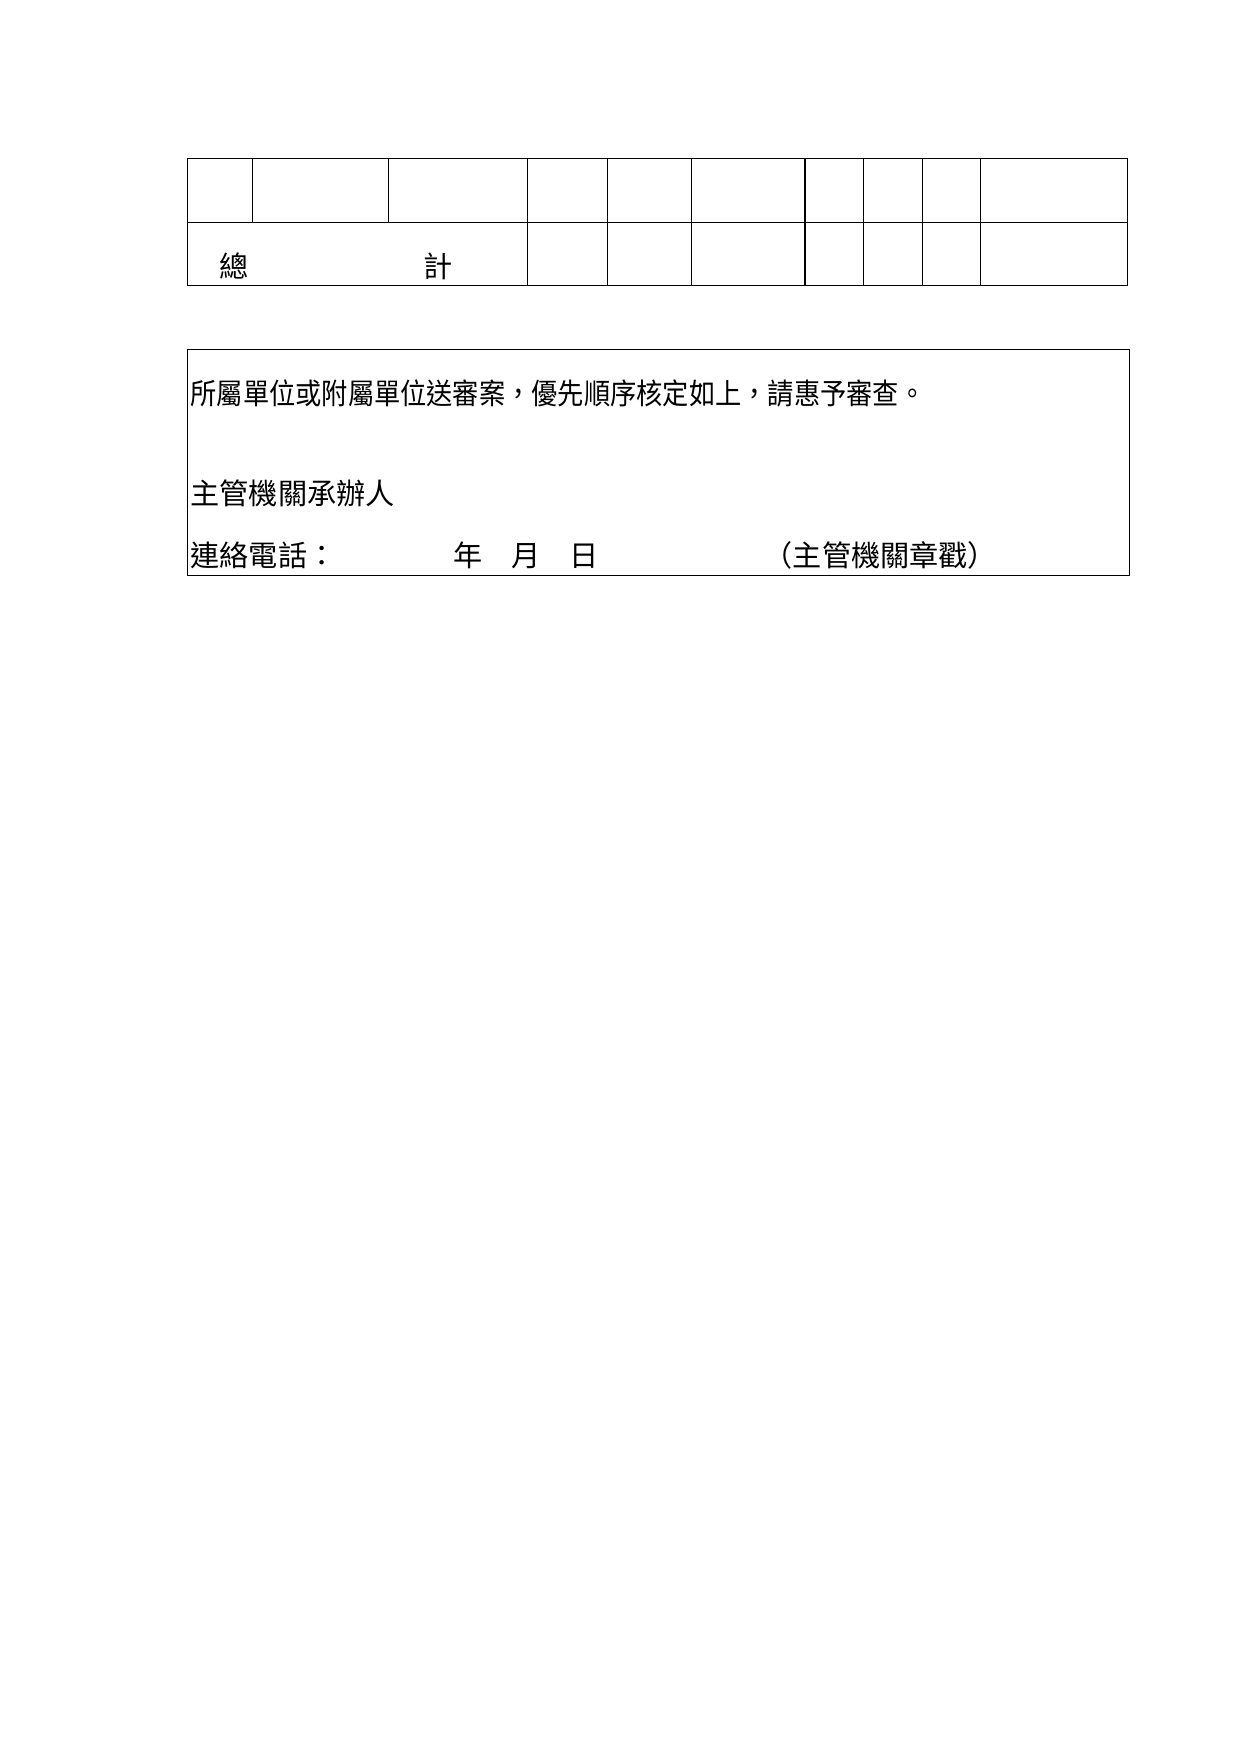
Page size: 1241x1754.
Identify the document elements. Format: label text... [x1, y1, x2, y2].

table_cell [608, 223, 691, 285]
table_cell [692, 223, 804, 285]
table_cell [981, 159, 1127, 222]
table_cell [528, 223, 607, 285]
table_header 所屬單位或附屬單位送審案，優先順序核定如上，請惠予審查。 [188, 350, 1129, 412]
table_cell [923, 223, 980, 285]
table_cell [806, 159, 863, 222]
table_cell [608, 159, 691, 222]
table_cell [389, 159, 527, 222]
table_cell [643, 413, 1129, 512]
table_cell [923, 159, 980, 222]
table_cell [981, 223, 1127, 285]
table_cell （主管機關章戳） [643, 513, 1129, 575]
table_cell [692, 159, 804, 222]
table_cell [253, 159, 388, 222]
table_cell [806, 223, 863, 285]
table_cell [864, 223, 922, 285]
table_cell [528, 159, 607, 222]
table_cell [864, 159, 922, 222]
table_cell 主管機關承辦人 [188, 413, 642, 512]
table_cell [188, 159, 252, 222]
table_cell 總 計 [188, 223, 527, 285]
table_cell 連絡電話： 年 月 日 [188, 513, 642, 575]
